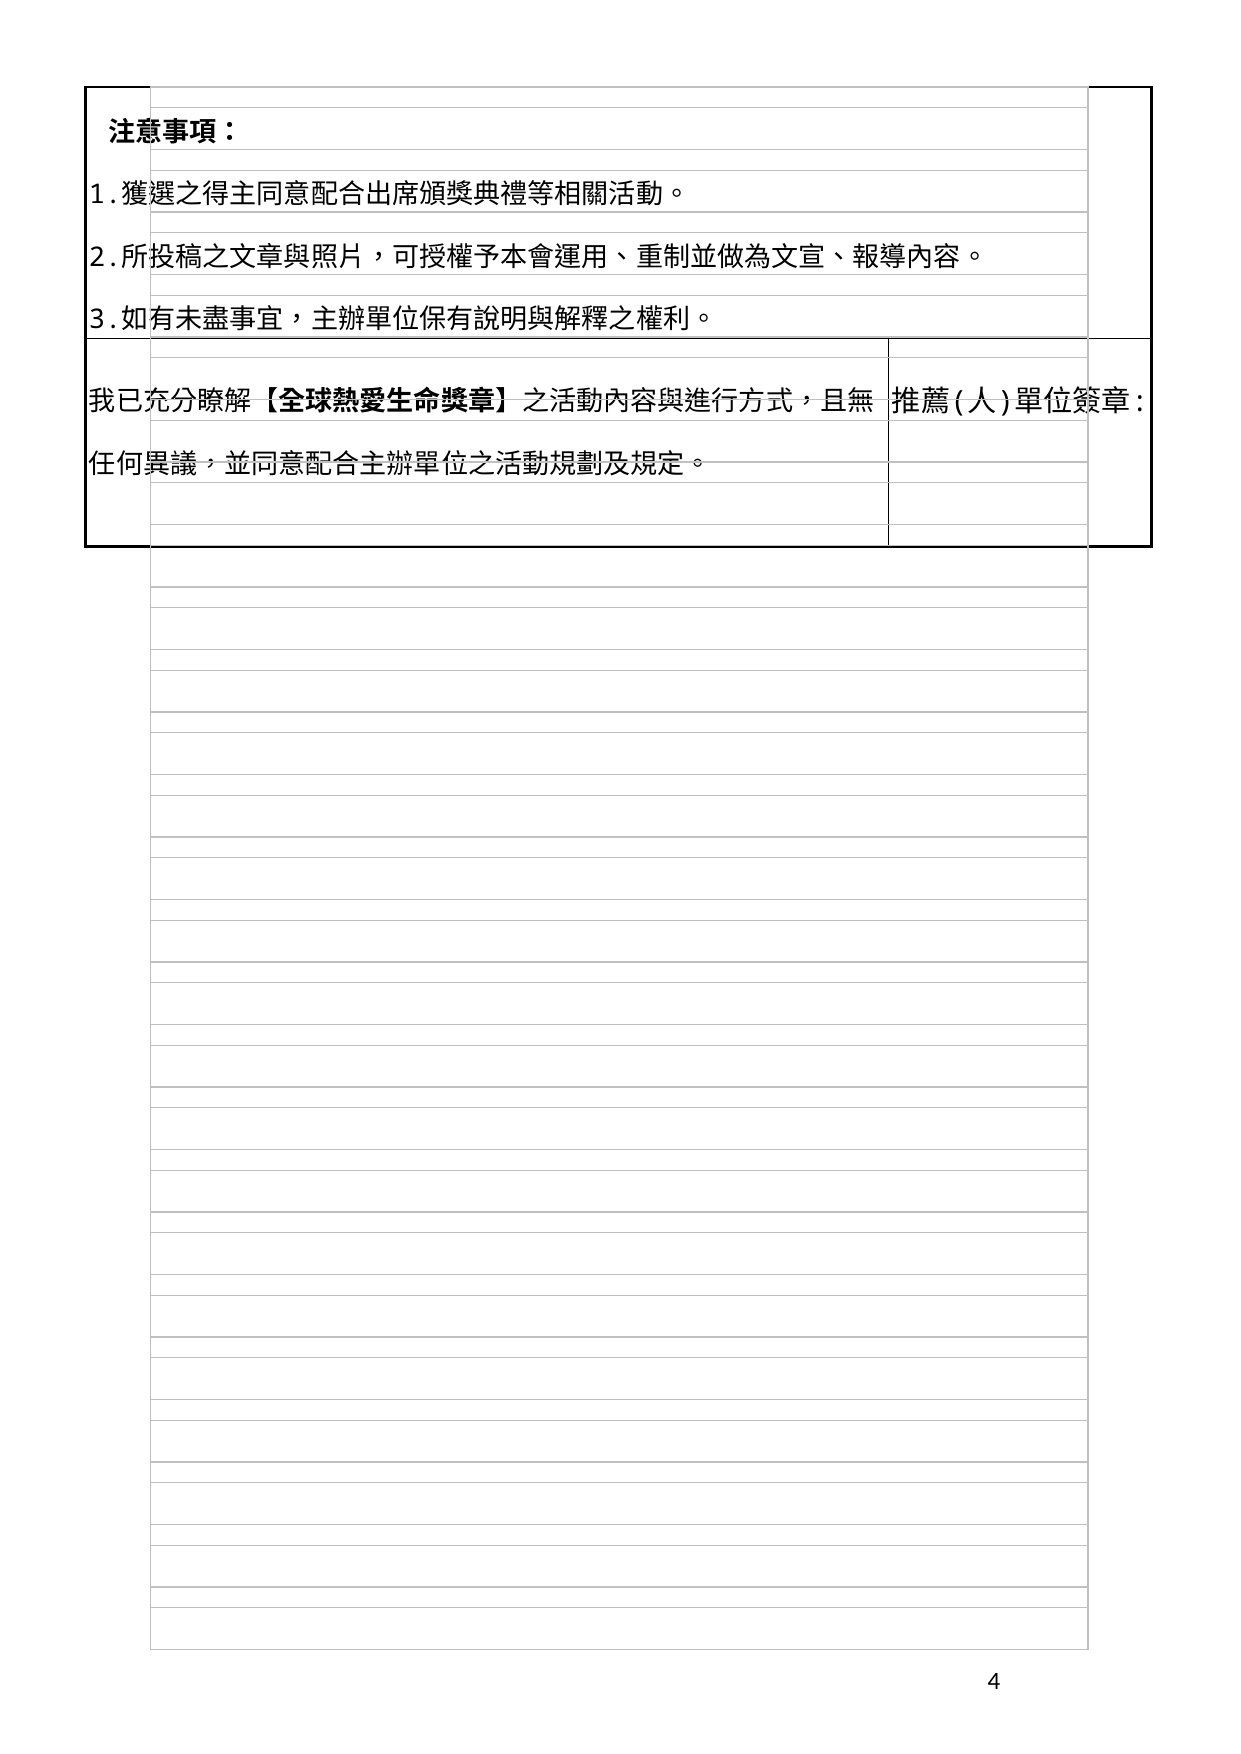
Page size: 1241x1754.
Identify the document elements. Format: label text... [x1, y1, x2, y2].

table_cell 推薦(人)單位簽章: [889, 400, 1087, 420]
table_cell 注意事項： 1.獲選之得主同意配合出席頒獎典禮等相關活動。 2.所投稿之文章與照片，可授權予本會運用、重制並做為文宣、報導內容。 3.如有未盡事宜，主辦單位保有說明與解釋之權利。 [151, 233, 1087, 274]
table_cell 推薦(人)單位簽章: [1089, 339, 1150, 545]
table_cell 我已充分瞭解【全球熱愛生命獎章】之活動內容與進行方式，且無任何異議，並同意配合主辦單位之活動規劃及規定。 [87, 339, 150, 545]
table_cell 注意事項： 1.獲選之得主同意配合出席頒獎典禮等相關活動。 2.所投稿之文章與照片，可授權予本會運用、重制並做為文宣、報導內容。 3.如有未盡事宜，主辦單位保有說明與解釋之權利。 [151, 213, 1087, 232]
table_cell 我已充分瞭解【全球熱愛生命獎章】之活動內容與進行方式，且無任何異議，並同意配合主辦單位之活動規劃及規定。 [151, 358, 888, 399]
table_cell 推薦(人)單位簽章: [889, 421, 1087, 461]
table_cell 我已充分瞭解【全球熱愛生命獎章】之活動內容與進行方式，且無任何異議，並同意配合主辦單位之活動規劃及規定。 [151, 421, 888, 461]
table_cell 注意事項： 1.獲選之得主同意配合出席頒獎典禮等相關活動。 2.所投稿之文章與照片，可授權予本會運用、重制並做為文宣、報導內容。 3.如有未盡事宜，主辦單位保有說明與解釋之權利。 [151, 150, 1087, 170]
table_cell 我已充分瞭解【全球熱愛生命獎章】之活動內容與進行方式，且無任何異議，並同意配合主辦單位之活動規劃及規定。 [151, 400, 888, 420]
table_cell 我已充分瞭解【全球熱愛生命獎章】之活動內容與進行方式，且無任何異議，並同意配合主辦單位之活動規劃及規定。 [151, 483, 888, 524]
table_cell 注意事項： 1.獲選之得主同意配合出席頒獎典禮等相關活動。 2.所投稿之文章與照片，可授權予本會運用、重制並做為文宣、報導內容。 3.如有未盡事宜，主辦單位保有說明與解釋之權利。 [151, 296, 1087, 336]
table_cell 注意事項： 1.獲選之得主同意配合出席頒獎典禮等相關活動。 2.所投稿之文章與照片，可授權予本會運用、重制並做為文宣、報導內容。 3.如有未盡事宜，主辦單位保有說明與解釋之權利。 [151, 88, 1087, 107]
table_cell 我已充分瞭解【全球熱愛生命獎章】之活動內容與進行方式，且無任何異議，並同意配合主辦單位之活動規劃及規定。 [151, 339, 888, 357]
table_cell 推薦(人)單位簽章: [889, 463, 1087, 482]
table_cell 推薦(人)單位簽章: [889, 358, 1087, 399]
table_cell 我已充分瞭解【全球熱愛生命獎章】之活動內容與進行方式，且無任何異議，並同意配合主辦單位之活動規劃及規定。 [151, 525, 888, 545]
table_cell 推薦(人)單位簽章: [889, 339, 1087, 357]
table_cell 推薦(人)單位簽章: [889, 483, 1087, 524]
table_cell 注意事項： 1.獲選之得主同意配合出席頒獎典禮等相關活動。 2.所投稿之文章與照片，可授權予本會運用、重制並做為文宣、報導內容。 3.如有未盡事宜，主辦單位保有說明與解釋之權利。 [1089, 88, 1150, 337]
table_cell 注意事項： 1.獲選之得主同意配合出席頒獎典禮等相關活動。 2.所投稿之文章與照片，可授權予本會運用、重制並做為文宣、報導內容。 3.如有未盡事宜，主辦單位保有說明與解釋之權利。 [151, 171, 1087, 211]
table_cell 注意事項： 1.獲選之得主同意配合出席頒獎典禮等相關活動。 2.所投稿之文章與照片，可授權予本會運用、重制並做為文宣、報導內容。 3.如有未盡事宜，主辦單位保有說明與解釋之權利。 [151, 275, 1087, 295]
table_cell 我已充分瞭解【全球熱愛生命獎章】之活動內容與進行方式，且無任何異議，並同意配合主辦單位之活動規劃及規定。 [151, 463, 888, 482]
table_cell 注意事項： 1.獲選之得主同意配合出席頒獎典禮等相關活動。 2.所投稿之文章與照片，可授權予本會運用、重制並做為文宣、報導內容。 3.如有未盡事宜，主辦單位保有說明與解釋之權利。 [151, 108, 1087, 149]
table_cell 推薦(人)單位簽章: [889, 525, 1087, 545]
table_cell 注意事項： 1.獲選之得主同意配合出席頒獎典禮等相關活動。 2.所投稿之文章與照片，可授權予本會運用、重制並做為文宣、報導內容。 3.如有未盡事宜，主辦單位保有說明與解釋之權利。 [87, 88, 150, 337]
